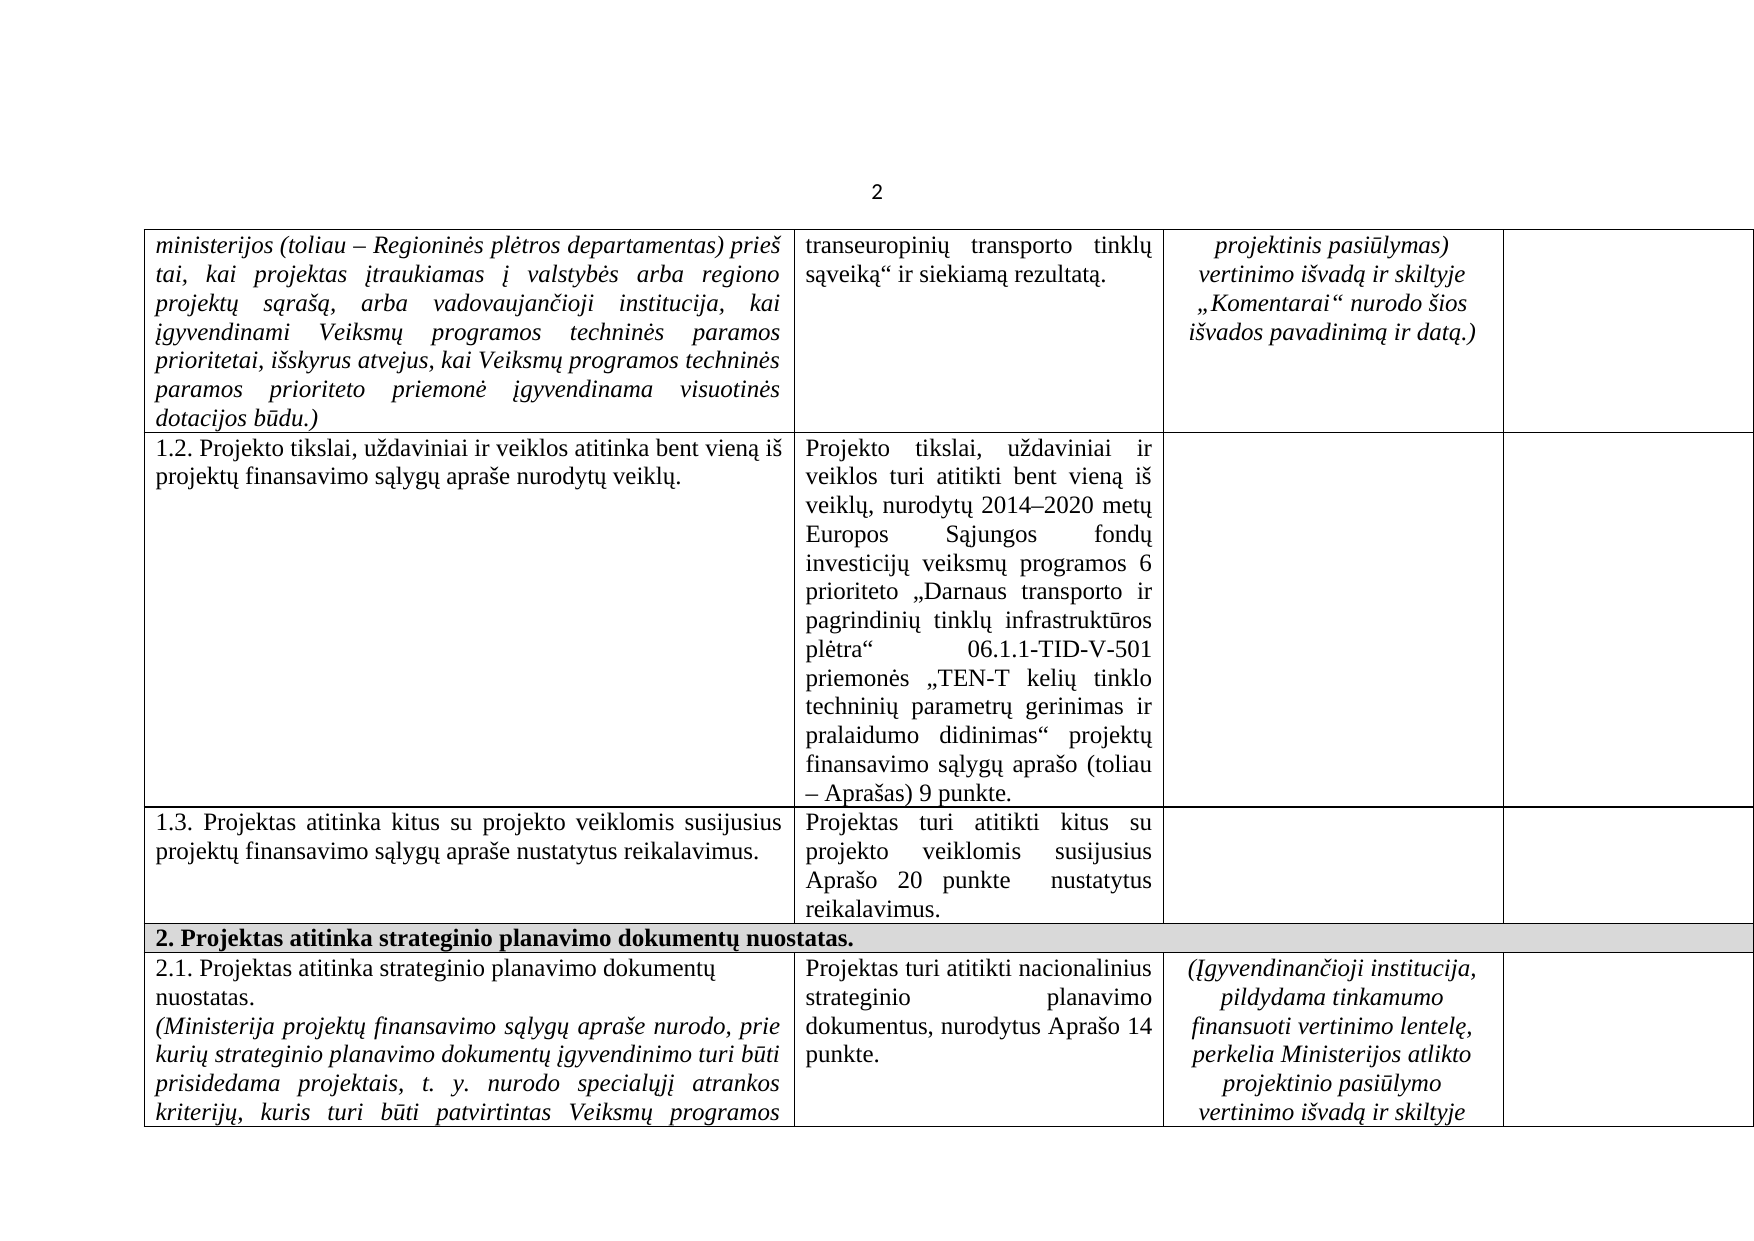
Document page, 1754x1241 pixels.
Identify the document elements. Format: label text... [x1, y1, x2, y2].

table_cell 1.2. Projekto tikslai, uždaviniai ir veiklos atitinka bent vieną iš projektų finansavimo sąlygų apraše nurodytų veiklų. [145, 433, 794, 806]
table_cell ministerijos (toliau – Regioninės plėtros departamentas) prieš tai, kai projektas įtraukiamas į valstybės arba regiono projektų sąrašą, arba vadovaujančioji institucija, kai įgyvendinami Veiksmų programos techninės paramos prioritetai, išskyrus atvejus, kai Veiksmų programos techninės paramos prioriteto priemonė įgyvendinama visuotinės dotacijos būdu.) [145, 230, 794, 432]
table_cell [1164, 808, 1503, 922]
table_cell Projektas turi atitikti kitus su projekto veiklomis susijusius Aprašo 20 punkte nustatytus reikalavimus. [795, 808, 1163, 922]
table_cell (Įgyvendinančioji institucija, pildydama tinkamumo finansuoti vertinimo lentelę, perkelia Ministerijos atlikto projektinio pasiūlymo vertinimo išvadą ir skiltyje [1164, 953, 1503, 1126]
table_cell projektinis pasiūlymas) vertinimo išvadą ir skiltyje „Komentarai“ nurodo šios išvados pavadinimą ir datą.) [1164, 230, 1503, 432]
table_cell 2.1. Projektas atitinka strateginio planavimo dokumentų nuostatas. (Ministerija projektų finansavimo sąlygų apraše nurodo, prie kurių strateginio planavimo dokumentų įgyvendinimo turi būti prisidedama projektais, t. y. nurodo specialųjį atrankos kriterijų, kuris turi būti patvirtintas Veiksmų programos [145, 953, 794, 1126]
table_cell [1504, 808, 1753, 922]
table_cell 1.3. Projektas atitinka kitus su projekto veiklomis susijusius projektų finansavimo sąlygų apraše nustatytus reikalavimus. [145, 808, 794, 922]
table_cell [1504, 433, 1753, 806]
table_cell [1504, 230, 1753, 432]
table_cell [1504, 953, 1753, 1126]
table_cell transeuropinių transporto tinklų sąveiką“ ir siekiamą rezultatą. [795, 230, 1163, 432]
table_cell [1164, 433, 1503, 806]
table_cell 2. Projektas atitinka strateginio planavimo dokumentų nuostatas. [145, 924, 1753, 952]
table_cell Projektas turi atitikti nacionalinius strateginio planavimo dokumentus, nurodytus Aprašo 14 punkte. [795, 953, 1163, 1126]
table_cell Projekto tikslai, uždaviniai ir veiklos turi atitikti bent vieną iš veiklų, nurodytų 2014–2020 metų Europos Sąjungos fondų investicijų veiksmų programos 6 prioriteto „Darnaus transporto ir pagrindinių tinklų infrastruktūros plėtra“ 06.1.1-TID-V-501 priemonės „TEN-T kelių tinklo techninių parametrų gerinimas ir pralaidumo didinimas“ projektų finansavimo sąlygų aprašo (toliau – Aprašas) 9 punkte. [795, 433, 1163, 806]
